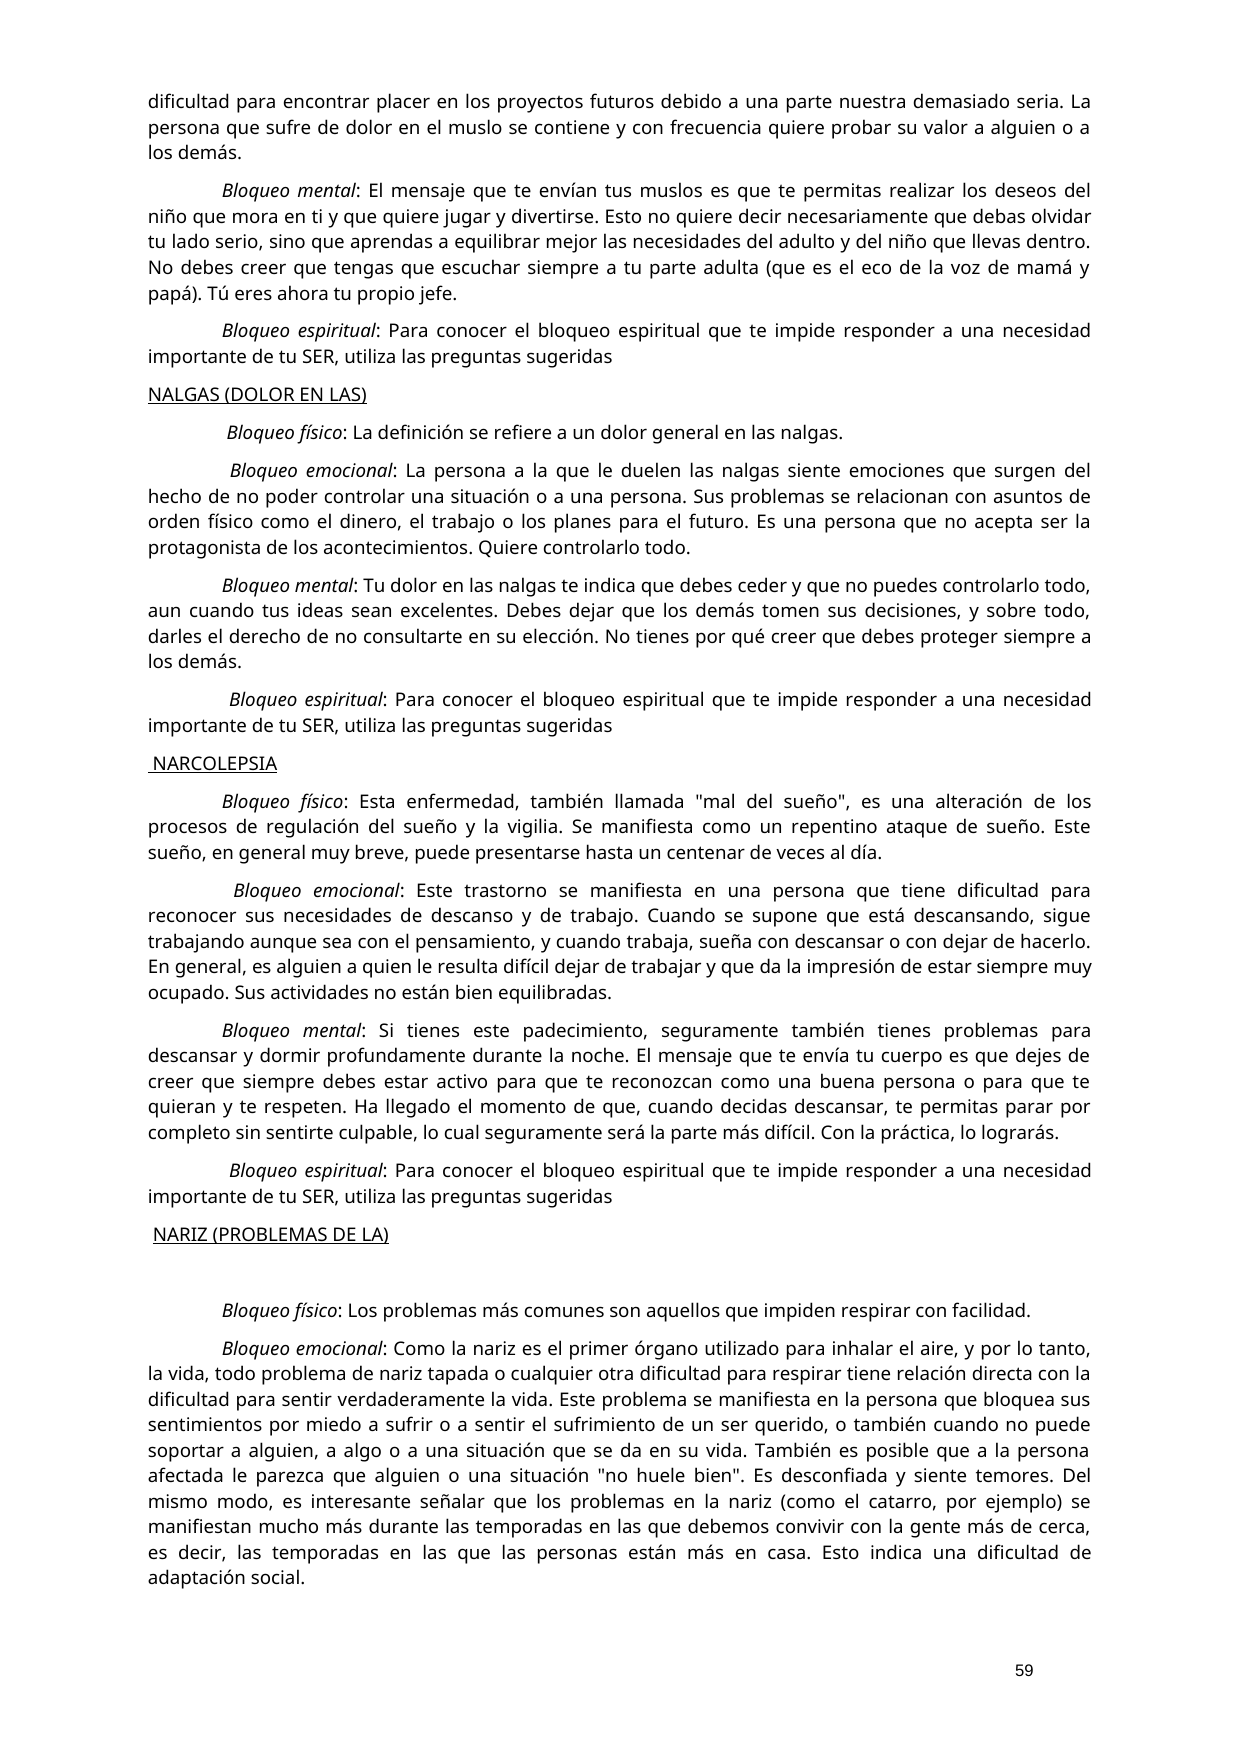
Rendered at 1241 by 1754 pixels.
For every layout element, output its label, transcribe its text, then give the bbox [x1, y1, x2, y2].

text Bloqueo emocional: La persona a la que le duelen las nalgas siente emociones que surgen del hecho de no poder controlar una situación o a una persona. Sus problemas se relacionan con asuntos de orden físico como el dinero, el trabajo o los planes para el futuro. Es una persona que no acepta ser la protagonista de los acontecimientos. Quiere controlarlo todo. [148, 457, 1092, 559]
text Bloqueo espiritual: Para conocer el bloqueo espiritual que te impide responder a una necesidad importante de tu SER, utiliza las preguntas sugeridas [148, 687, 1092, 738]
text Bloqueo físico: La definición se refiere a un dolor general en las nalgas. [148, 419, 1092, 445]
text Bloqueo físico: Esta enfermedad, también llamada "mal del sueño", es una alteración de los procesos de regulación del sueño y la vigilia. Se manifiesta como un repentino ataque de sueño. Este sueño, en general muy breve, puede presentarse hasta un centenar de veces al día. [148, 788, 1092, 865]
text Bloqueo espiritual: Para conocer el bloqueo espiritual que te impide responder a una necesidad importante de tu SER, utiliza las preguntas sugeridas [148, 318, 1092, 369]
text Bloqueo mental: Tu dolor en las nalgas te indica que debes ceder y que no puedes controlarlo todo, aun cuando tus ideas sean excelentes. Debes dejar que los demás tomen sus decisiones, y sobre todo, darles el derecho de no consultarte en su elección. No tienes por qué creer que debes proteger siempre a los demás. [148, 572, 1092, 674]
text Bloqueo mental: El mensaje que te envían tus muslos es que te permitas realizar los deseos del niño que mora en ti y que quiere jugar y divertirse. Esto no quiere decir necesariamente que debas olvidar tu lado serio, sino que aprendas a equilibrar mejor las necesidades del adulto y del niño que llevas dentro. No debes creer que tengas que escuchar siempre a tu parte adulta (que es el eco de la voz de mamá y papá). Tú eres ahora tu propio jefe. [148, 178, 1092, 305]
text NARCOLEPSIA [148, 750, 1092, 776]
text Bloqueo espiritual: Para conocer el bloqueo espiritual que te impide responder a una necesidad importante de tu SER, utiliza las preguntas sugeridas [148, 1157, 1092, 1208]
text dificultad para encontrar placer en los proyectos futuros debido a una parte nuestra demasiado seria. La persona que sufre de dolor en el muslo se contiene y con frecuencia quiere probar su valor a alguien o a los demás. [148, 89, 1092, 165]
text NARIZ (problemas de la) [148, 1221, 1092, 1246]
text Bloqueo físico: Los problemas más comunes son aquellos que impiden respirar con facilidad. [148, 1297, 1092, 1322]
text Bloqueo emocional: Este trastorno se manifiesta en una persona que tiene dificultad para reconocer sus necesidades de descanso y de trabajo. Cuando se supone que está descansando, sigue trabajando aunque sea con el pensamiento, y cuando trabaja, sueña con descansar o con dejar de hacerlo. En general, es alguien a quien le resulta difícil dejar de trabajar y que da la impresión de estar siempre muy ocupado. Sus actividades no están bien equilibradas. [148, 877, 1092, 1005]
text NALGAS (dolor en las) [148, 381, 1092, 407]
text Bloqueo mental: Si tienes este padecimiento, seguramente también tienes problemas para descansar y dormir profundamente durante la noche. El mensaje que te envía tu cuerpo es que dejes de creer que siempre debes estar activo para que te reconozcan como una buena persona o para que te quieran y te respeten. Ha llegado el momento de que, cuando decidas descansar, te permitas parar por completo sin sentirte culpable, lo cual seguramente será la parte más difícil. Con la práctica, lo lograrás. [148, 1017, 1092, 1145]
text Bloqueo emocional: Como la nariz es el primer órgano utilizado para inhalar el aire, y por lo tanto, la vida, todo problema de nariz tapada o cualquier otra dificultad para respirar tiene relación directa con la dificultad para sentir verdaderamente la vida. Este problema se manifiesta en la persona que bloquea sus sentimientos por miedo a sufrir o a sentir el sufrimiento de un ser querido, o también cuando no puede soportar a alguien, a algo o a una situación que se da en su vida. También es posible que a la persona afectada le parezca que alguien o una situación "no huele bien". Es desconfiada y siente temores. Del mismo modo, es interesante señalar que los problemas en la nariz (como el catarro, por ejemplo) se manifiestan mucho más durante las temporadas en las que debemos convivir con la gente más de cerca, es decir, las temporadas en las que las personas están más en casa. Esto indica una dificultad de adaptación social. [148, 1335, 1092, 1590]
